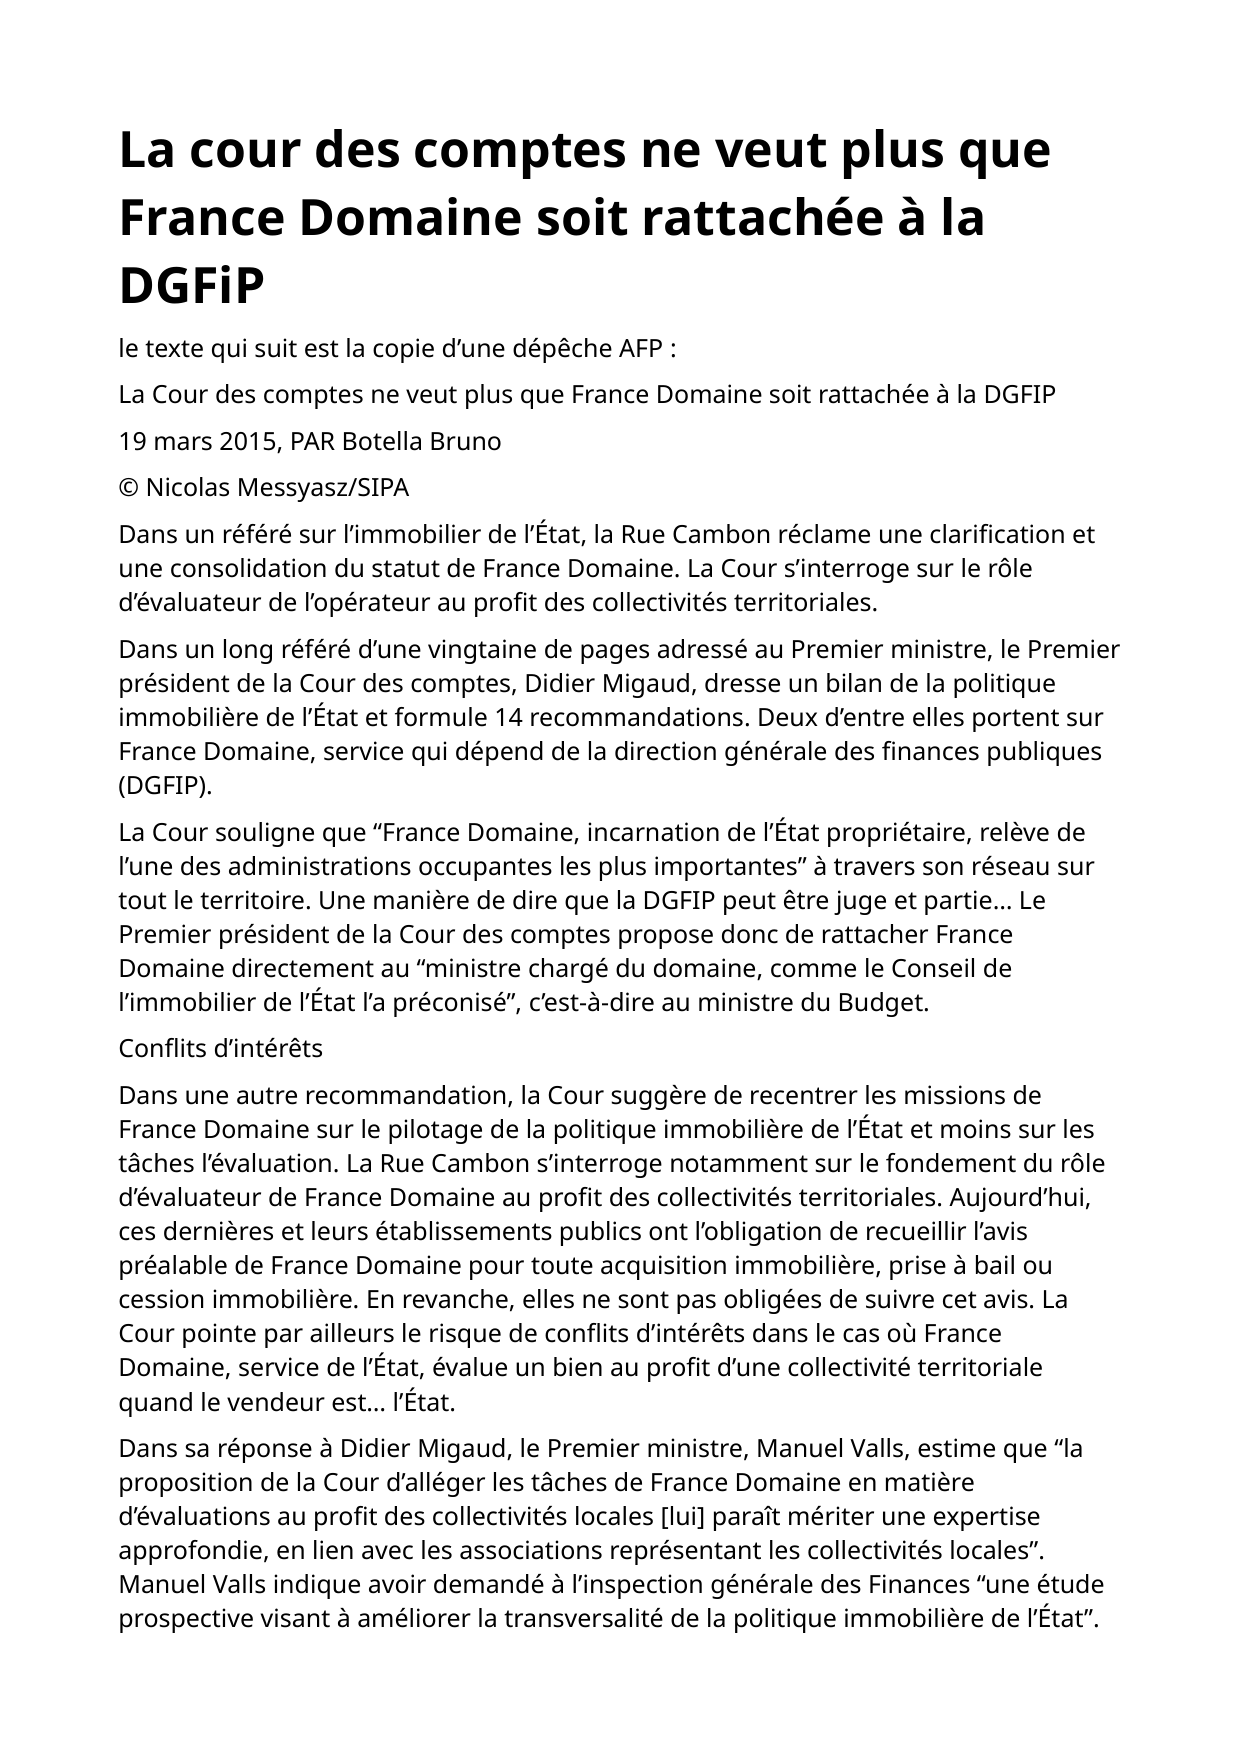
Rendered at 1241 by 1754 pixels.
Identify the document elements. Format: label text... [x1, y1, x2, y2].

text Dans une autre recommandation, la Cour suggère de recentrer les missions de France Domaine sur le pilotage de la politique immobilière de l’État et moins sur les tâches l’évaluation. La Rue Cambon s’interroge notamment sur le fondement du rôle d’évaluateur de France Domaine au profit des collectivités territoriales. Aujourd’hui, ces dernières et leurs établissements publics ont l’obligation de recueillir l’avis préalable de France Domaine pour toute acquisition immobilière, prise à bail ou cession immobilière. En revanche, elles ne sont pas obligées de suivre cet avis. La Cour pointe par ailleurs le risque de conflits d’intérêts dans le cas où France Domaine, service de l’État, évalue un bien au profit d’une collectivité territoriale quand le vendeur est… l’État. [118, 1078, 1122, 1418]
text Conflits d’intérêts [118, 1031, 1122, 1065]
text Dans sa réponse à Didier Migaud, le Premier ministre, Manuel Valls, estime que “la proposition de la Cour d’alléger les tâches de France Domaine en matière d’évaluations au profit des collectivités locales [lui] paraît mériter une expertise approfondie, en lien avec les associations représentant les collectivités locales”. Manuel Valls indique avoir demandé à l’inspection générale des Finances “une étude prospective visant à améliorer la transversalité de la politique immobilière de l’État”. [118, 1431, 1122, 1635]
text le texte qui suit est la copie d’une dépêche AFP : [118, 330, 1122, 364]
text © Nicolas Messyasz/SIPA [118, 470, 1122, 504]
subtitle La cour des comptes ne veut plus que France Domaine soit rattachée à la DGFiP [118, 113, 1122, 318]
text Dans un long référé d’une vingtaine de pages adressé au Premier ministre, le Premier président de la Cour des comptes, Didier Migaud, dresse un bilan de la politique immobilière de l’État et formule 14 recommandations. Deux d’entre elles portent sur France Domaine, service qui dépend de la direction générale des finances publiques (DGFIP). [118, 631, 1122, 802]
text La Cour des comptes ne veut plus que France Domaine soit rattachée à la DGFIP [118, 377, 1122, 411]
text 19 mars 2015, PAR Botella Bruno [118, 423, 1122, 458]
text Dans un référé sur l’immobilier de l’État, la Rue Cambon réclame une clarification et une consolidation du statut de France Domaine. La Cour s’interroge sur le rôle d’évaluateur de l’opérateur au profit des collectivités territoriales. [118, 517, 1122, 619]
text La Cour souligne que “France Domaine, incarnation de l’État propriétaire, relève de l’une des administrations occupantes les plus importantes” à travers son réseau sur tout le territoire. Une manière de dire que la DGFIP peut être juge et partie… Le Premier président de la Cour des comptes propose donc de rattacher France Domaine directement au “ministre chargé du domaine, comme le Conseil de l’immobilier de l’État l’a préconisé”, c’est-à-dire au ministre du Budget. [118, 814, 1122, 1018]
